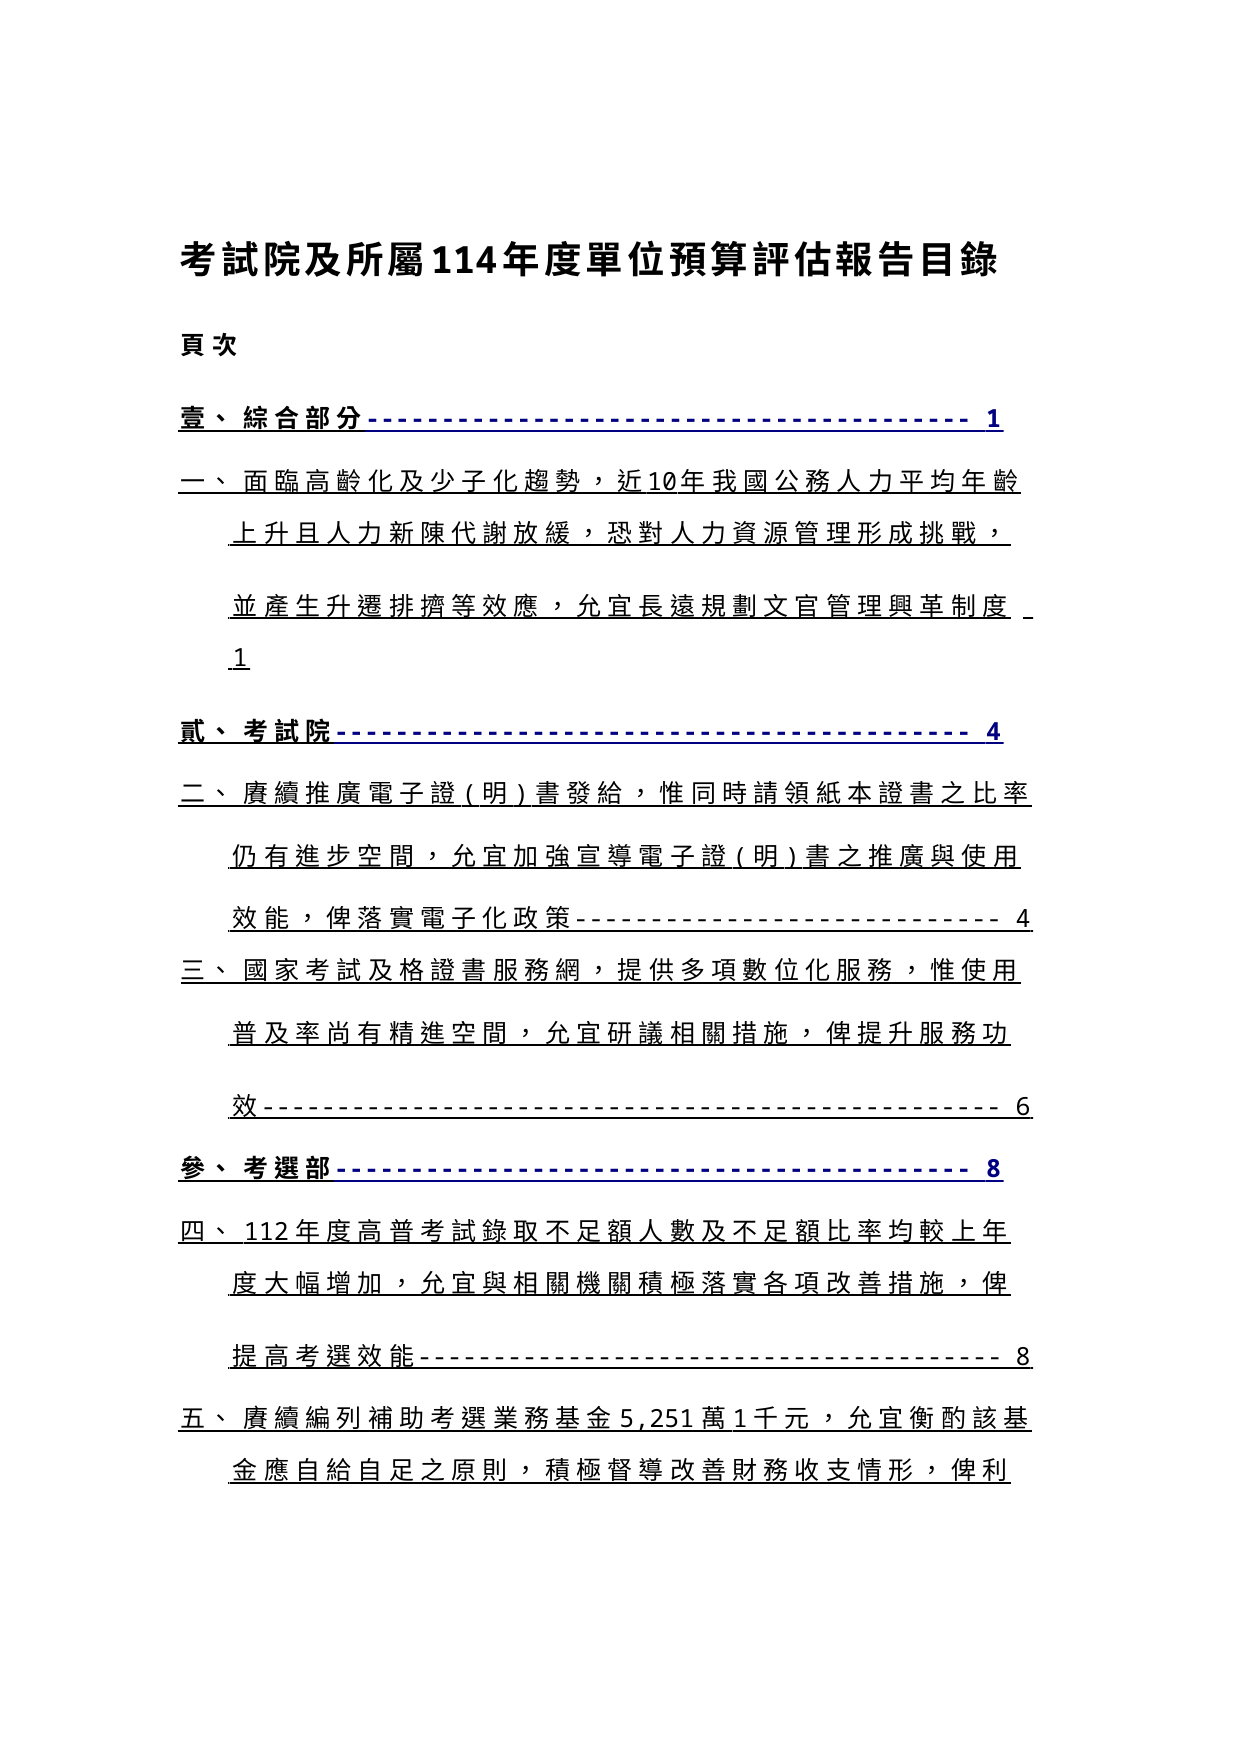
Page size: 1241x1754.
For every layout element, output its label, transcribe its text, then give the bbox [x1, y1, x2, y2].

text 一、面臨高齡化及少子化趨勢，近10年我國公務人力平均年齡上升且人力新陳代謝放緩，恐對人力資源管理形成挑戰，並產生升遷排擠等效應，允宜長遠規劃文官管理興革制度 1 [177, 427, 1033, 677]
text 參、考選部 8 [177, 1115, 1004, 1177]
text 壹、綜合部分 1 [177, 365, 1004, 427]
text 考試院及所屬114年度單位預算評估報告目錄 頁次 [177, 177, 1063, 365]
text 二、賡續推廣電子證(明)書發給，惟同時請領紙本證書之比率仍有進步空間，允宜加強宣導電子證(明)書之推廣與使用效能，俾落實電子化政策 4 [177, 740, 1033, 927]
text 三、國家考試及格證書服務網，提供多項數位化服務，惟使用普及率尚有精進空間，允宜研議相關措施，俾提升服務功效 6 [177, 927, 1033, 1115]
text 五、賡續編列補助考選業務基金5,251萬1千元，允宜衡酌該基金應自給自足之原則，積極督導改善財務收支情形，俾利 [177, 1365, 1033, 1490]
text 貳、考試院 4 [177, 677, 1004, 740]
text 四、112年度高普考試錄取不足額人數及不足額比率均較上年度大幅增加，允宜與相關機關積極落實各項改善措施，俾提高考選效能 8 [177, 1177, 1033, 1365]
